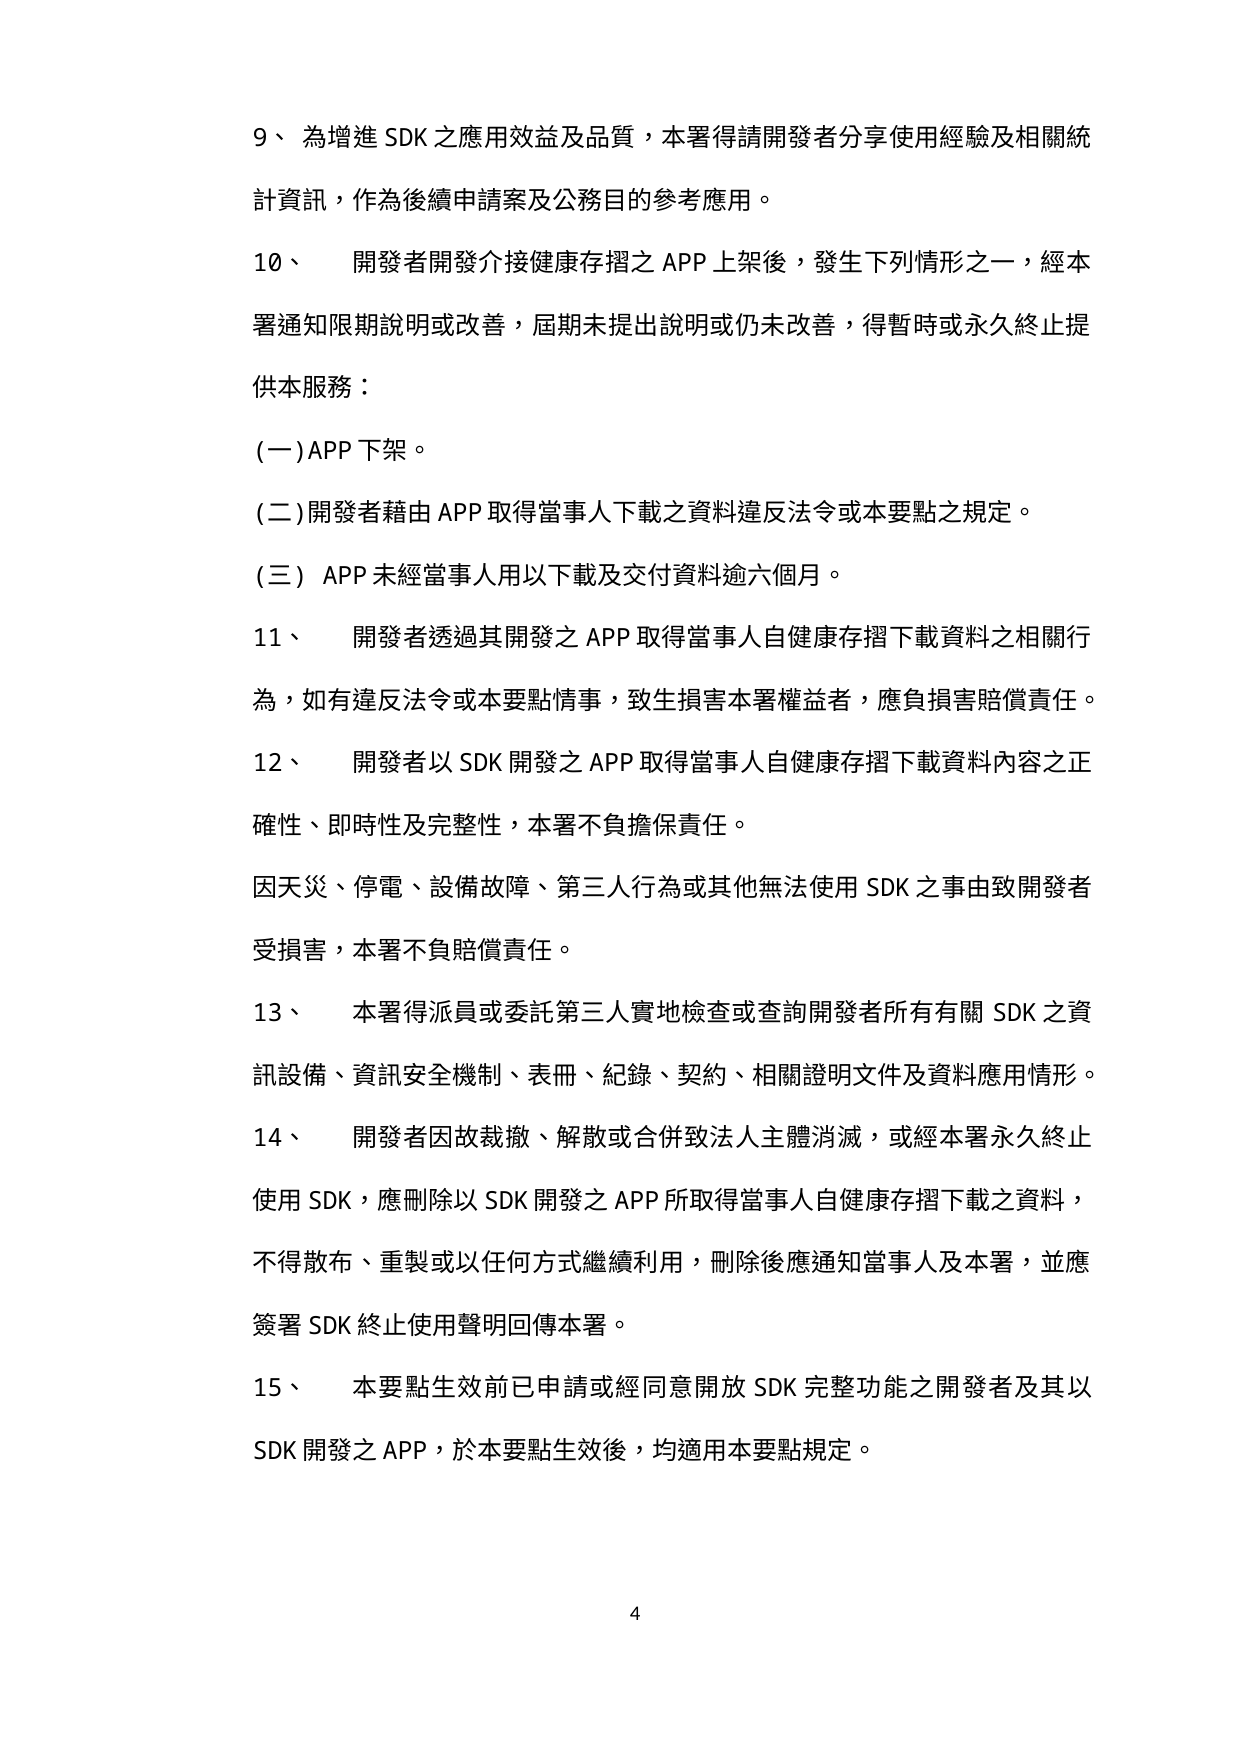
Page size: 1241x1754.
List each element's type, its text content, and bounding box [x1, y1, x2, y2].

list 開發者因故裁撤、解散或合併致法人主體消滅，或經本署永久終止使用SDK，應刪除以SDK開發之APP所取得當事人自健康存摺下載之資料，不得散布、重製或以任何方式繼續利用，刪除後應通知當事人及本署，並應簽署SDK終止使用聲明回傳本署。 [252, 1094, 1092, 1344]
list 開發者透過其開發之APP取得當事人自健康存摺下載資料之相關行為，如有違反法令或本要點情事，致生損害本署權益者，應負損害賠償責任。 [252, 594, 1092, 719]
list 開發者開發介接健康存摺之APP上架後，發生下列情形之一，經本署通知限期說明或改善，屆期未提出說明或仍未改善，得暫時或永久終止提供本服務： [252, 219, 1092, 407]
list 本署得派員或委託第三人實地檢查或查詢開發者所有有關SDK之資訊設備、資訊安全機制、表冊、紀錄、契約、相關證明文件及資料應用情形。 [252, 969, 1092, 1094]
list 為增進SDK之應用效益及品質，本署得請開發者分享使用經驗及相關統計資訊，作為後續申請案及公務目的參考應用。 [252, 94, 1092, 219]
text 因天災、停電、設備故障、第三人行為或其他無法使用SDK之事由致開發者受損害，本署不負賠償責任。 [252, 844, 1092, 969]
list 開發者以SDK開發之APP取得當事人自健康存摺下載資料內容之正確性、即時性及完整性，本署不負擔保責任。 [252, 719, 1092, 844]
text (一)APP下架。 [252, 407, 1092, 469]
text (三) APP未經當事人用以下載及交付資料逾六個月。 [252, 532, 1092, 594]
list 本要點生效前已申請或經同意開放SDK完整功能之開發者及其以SDK開發之APP，於本要點生效後，均適用本要點規定。 [252, 1344, 1092, 1469]
text (二)開發者藉由APP取得當事人下載之資料違反法令或本要點之規定。 [252, 469, 1092, 532]
